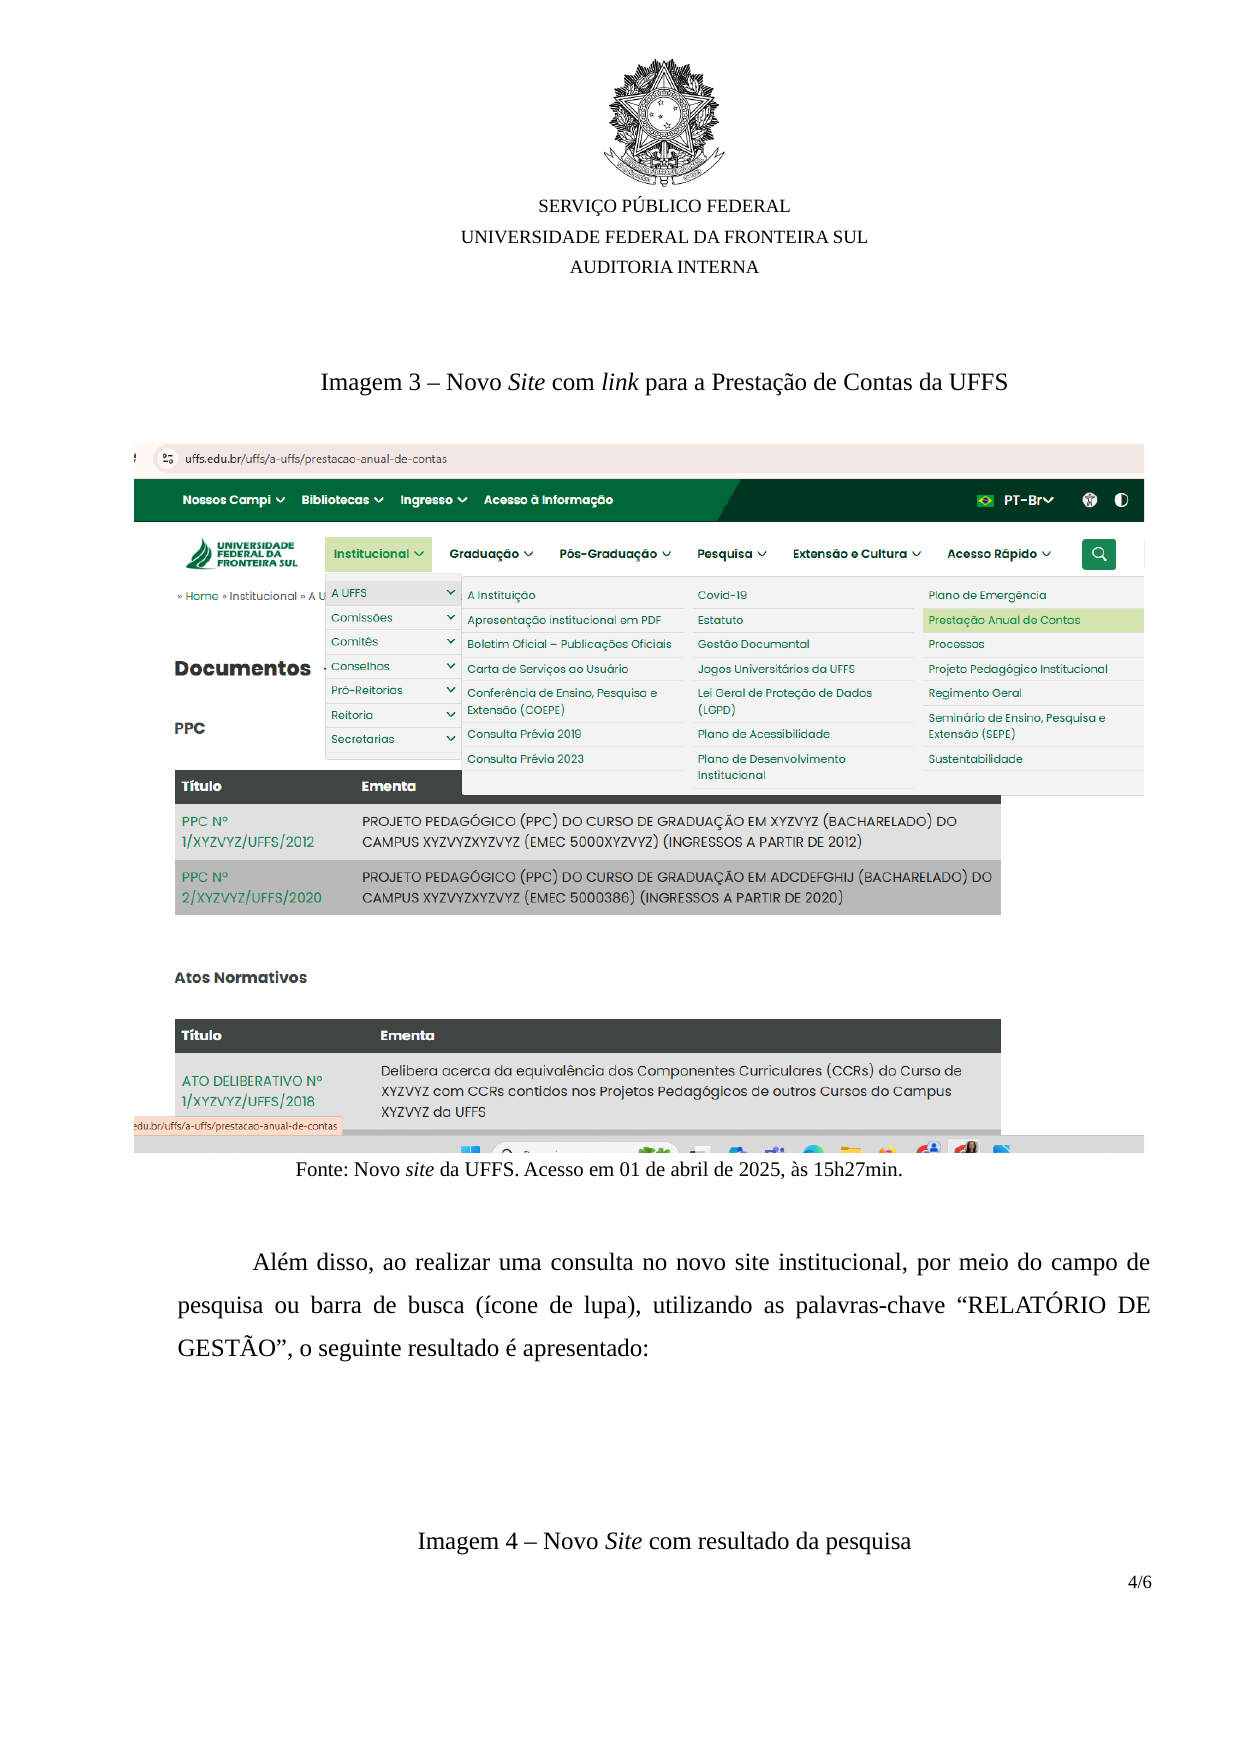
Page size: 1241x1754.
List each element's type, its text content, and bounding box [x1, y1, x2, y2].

text Imagem 4 – Novo Site com resultado da pesquisa [177, 1526, 1152, 1555]
text Além disso, ao realizar uma consulta no novo site institucional, por meio do campo de pesquisa ou barra de busca (ícone de lupa), utilizando as palavras-chave “RELATÓRIO DE GESTÃO”, o seguinte resultado é apresentado: [177, 1247, 1152, 1362]
text Fonte: Novo site da UFFS. Acesso em 01 de abril de 2025, às 15h27min. [295, 425, 1152, 1181]
picture [134, 442, 1145, 1153]
text Imagem 3 – Novo Site com link para a Prestação de Contas da UFFS [177, 367, 1152, 396]
